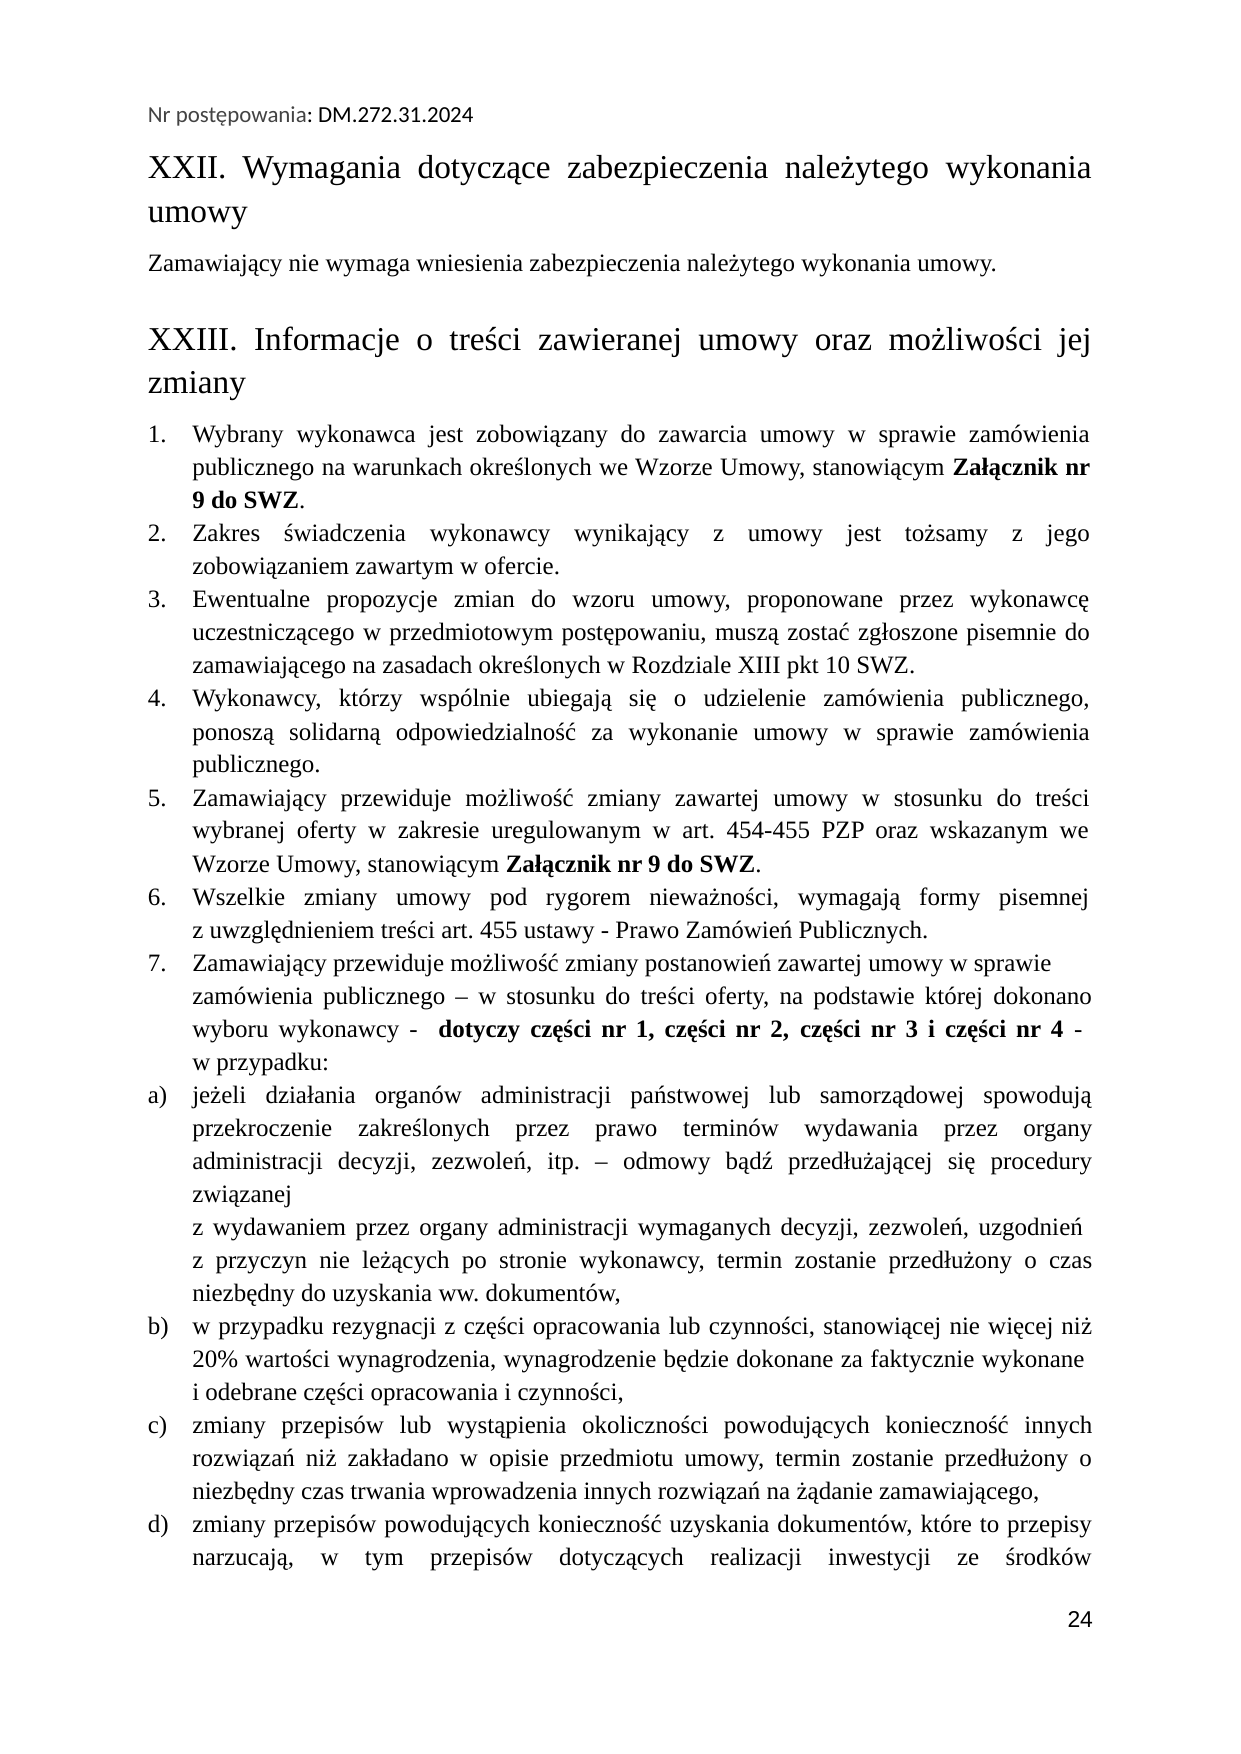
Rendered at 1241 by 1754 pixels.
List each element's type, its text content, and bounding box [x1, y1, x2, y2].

list Wybrany wykonawca jest zobowiązany do zawarcia umowy w sprawie zamówienia publicznego na warunkach określonych we Wzorze Umowy, stanowiącym Załącznik nr 9 do SWZ. [148, 419, 1090, 514]
list Zamawiający przewiduje możliwość zmiany postanowień zawartej umowy w sprawie [148, 948, 1090, 976]
list Wykonawcy, którzy wspólnie ubiegają się o udzielenie zamówienia publicznego, ponoszą solidarną odpowiedzialność za wykonanie umowy w sprawie zamówienia publicznego. [148, 683, 1090, 778]
list Zakres świadczenia wykonawcy wynikający z umowy jest tożsamy z jego zobowiązaniem zawartym w ofercie. [148, 518, 1090, 580]
list zmiany przepisów powodujących konieczność uzyskania dokumentów, które to przepisy narzucają, w tym przepisów dotyczących realizacji inwestycji ze środków [148, 1509, 1093, 1571]
list zmiany przepisów lub wystąpienia okoliczności powodujących konieczność innych rozwiązań niż zakładano w opisie przedmiotu umowy, termin zostanie przedłużony o niezbędny czas trwania wprowadzenia innych rozwiązań na żądanie zamawiającego, [148, 1410, 1093, 1505]
text zamówienia publicznego – w stosunku do treści oferty, na podstawie której dokonano wyboru wykonawcy - dotyczy części nr 1, części nr 2, części nr 3 i części nr 4 - w przypadku: [192, 981, 1093, 1076]
list Ewentualne propozycje zmian do wzoru umowy, proponowane przez wykonawcę uczestniczącego w przedmiotowym postępowaniu, muszą zostać zgłoszone pisemnie do zamawiającego na zasadach określonych w Rozdziale XIII pkt 10 SWZ. [148, 584, 1090, 679]
list jeżeli działania organów administracji państwowej lub samorządowej spowodują przekroczenie zakreślonych przez prawo terminów wydawania przez organy administracji decyzji, zezwoleń, itp. – odmowy bądź przedłużającej się procedury związanej z wydawaniem przez organy administracji wymaganych decyzji, zezwoleń, uzgodnień z przyczyn nie leżących po stronie wykonawcy, termin zostanie przedłużony o czas niezbędny do uzyskania ww. dokumentów, [148, 1080, 1093, 1307]
text Zamawiający nie wymaga wniesienia zabezpieczenia należytego wykonania umowy. [148, 248, 1090, 277]
list w przypadku rezygnacji z części opracowania lub czynności, stanowiącej nie więcej niż 20% wartości wynagrodzenia, wynagrodzenie będzie dokonane za faktycznie wykonane i odebrane części opracowania i czynności, [148, 1311, 1093, 1406]
subtitle XXIII. Informacje o treści zawieranej umowy oraz możliwości jej zmiany [148, 319, 1093, 401]
list Wszelkie zmiany umowy pod rygorem nieważności, wymagają formy pisemnej z uwzględnieniem treści art. 455 ustawy - Prawo Zamówień Publicznych. [148, 882, 1090, 943]
subtitle XXII. Wymagania dotyczące zabezpieczenia należytego wykonania umowy [148, 148, 1093, 230]
list Zamawiający przewiduje możliwość zmiany zawartej umowy w stosunku do treści wybranej oferty w zakresie uregulowanym w art. 454-455 PZP oraz wskazanym we Wzorze Umowy, stanowiącym Załącznik nr 9 do SWZ. [148, 783, 1090, 877]
